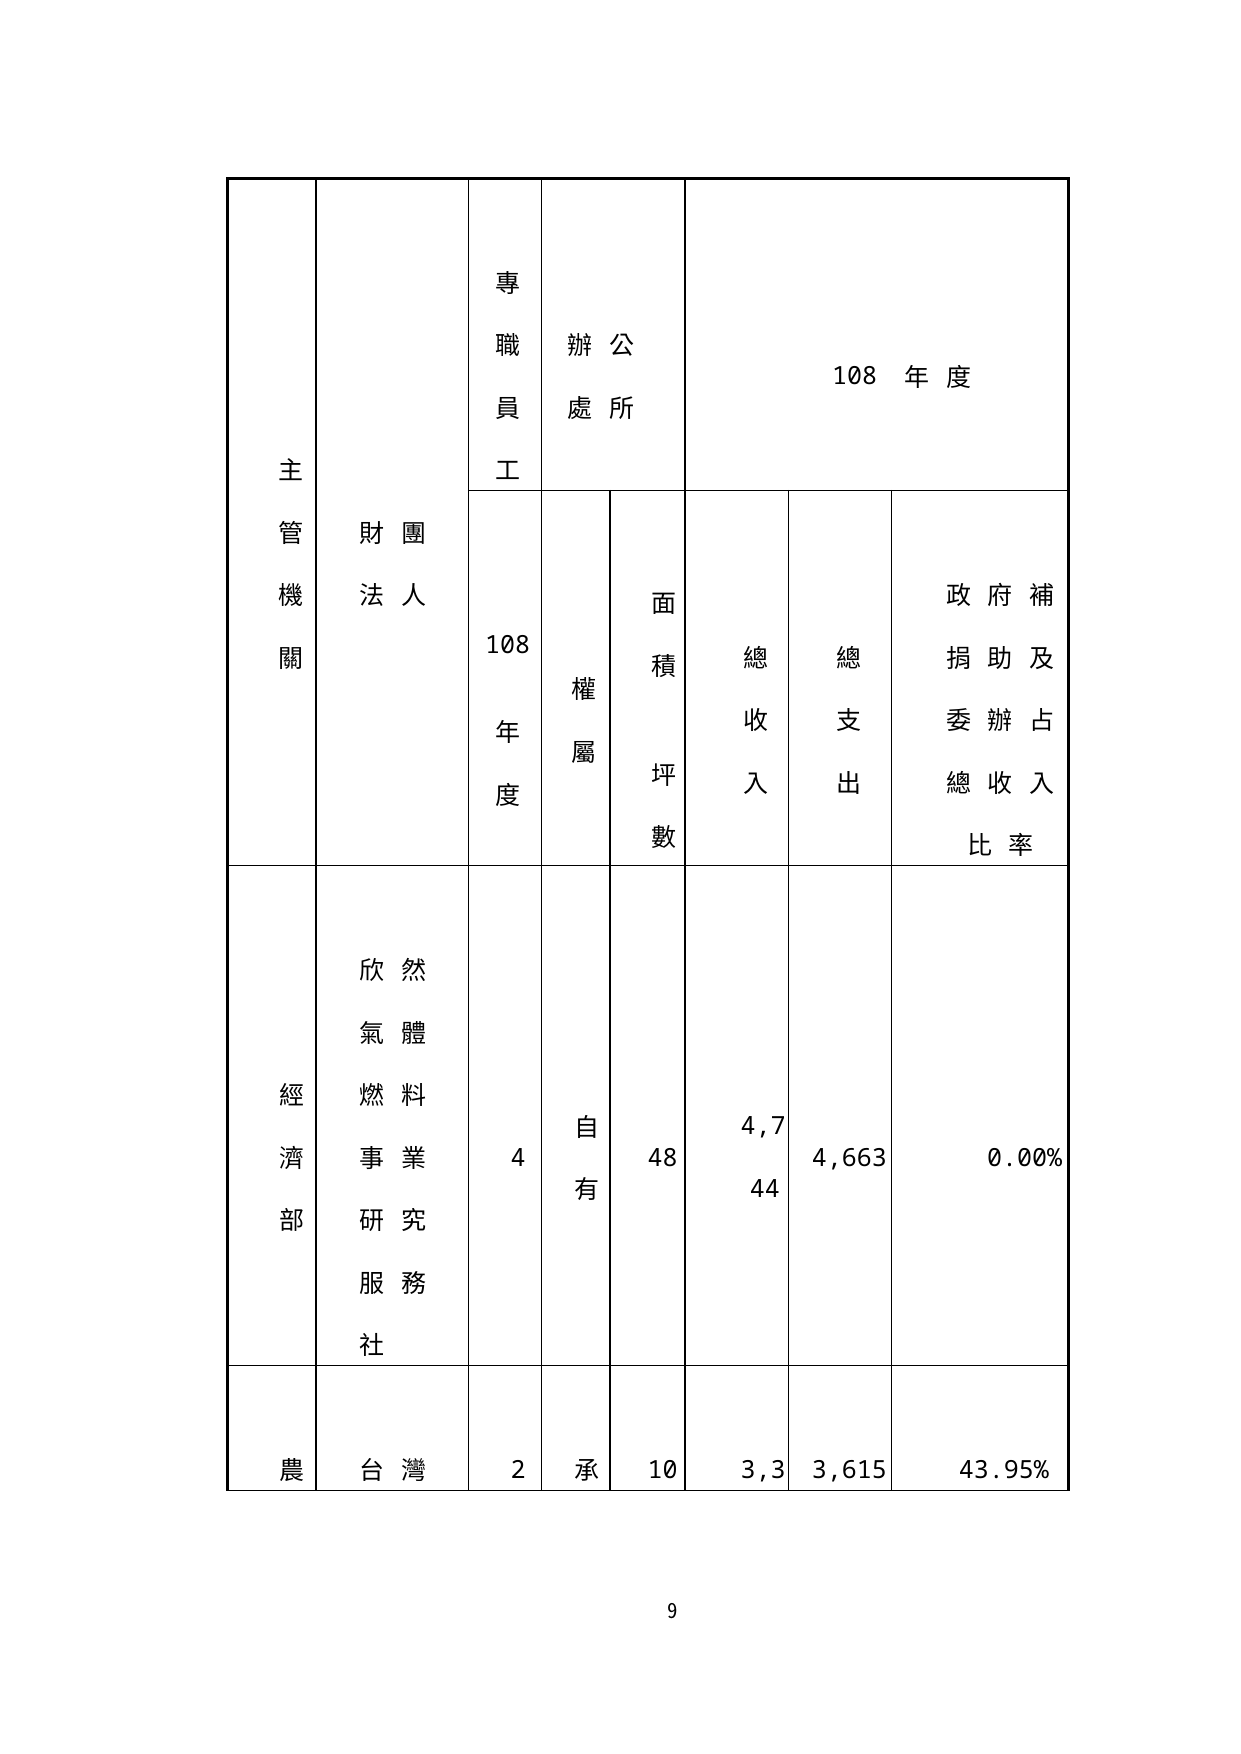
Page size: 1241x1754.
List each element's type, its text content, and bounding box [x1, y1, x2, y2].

table_cell 43.95% [892, 1366, 1067, 1490]
table_cell 4,744 [686, 866, 788, 1365]
table_cell 面積 坪數 [611, 491, 684, 865]
table_cell 3,3 [686, 1366, 788, 1490]
table_cell 4,663 [789, 866, 891, 1365]
table_cell 經濟部 [229, 866, 315, 1365]
table_cell 0.00% [892, 866, 1067, 1365]
table_cell 欣然氣體燃料事業研究服務社 [317, 866, 468, 1365]
table_cell 總收入 [686, 491, 788, 865]
table_cell 承 [542, 1366, 609, 1490]
table_header 108年度 [686, 180, 1067, 490]
table_cell 2 [469, 1366, 541, 1490]
table_cell 農 [229, 1366, 315, 1490]
table_header 財團法人 [317, 180, 468, 865]
table_cell 權屬 [542, 491, 609, 865]
table_cell 3,615 [789, 1366, 891, 1490]
table_cell 台灣 [317, 1366, 468, 1490]
table_cell 自有 [542, 866, 609, 1365]
table_header 辦公處所 [542, 180, 684, 490]
table_cell 總支出 [789, 491, 891, 865]
table_header 主管 機關 [229, 180, 315, 865]
table_header 專職 員工 [469, 180, 541, 490]
table_cell 政府補捐助及委辦占總收入比率 [892, 491, 1067, 865]
table_cell 4 [469, 866, 541, 1365]
table_cell 48 [611, 866, 684, 1365]
table_cell 108 年度 [469, 491, 541, 865]
table_cell 10 [611, 1366, 684, 1490]
